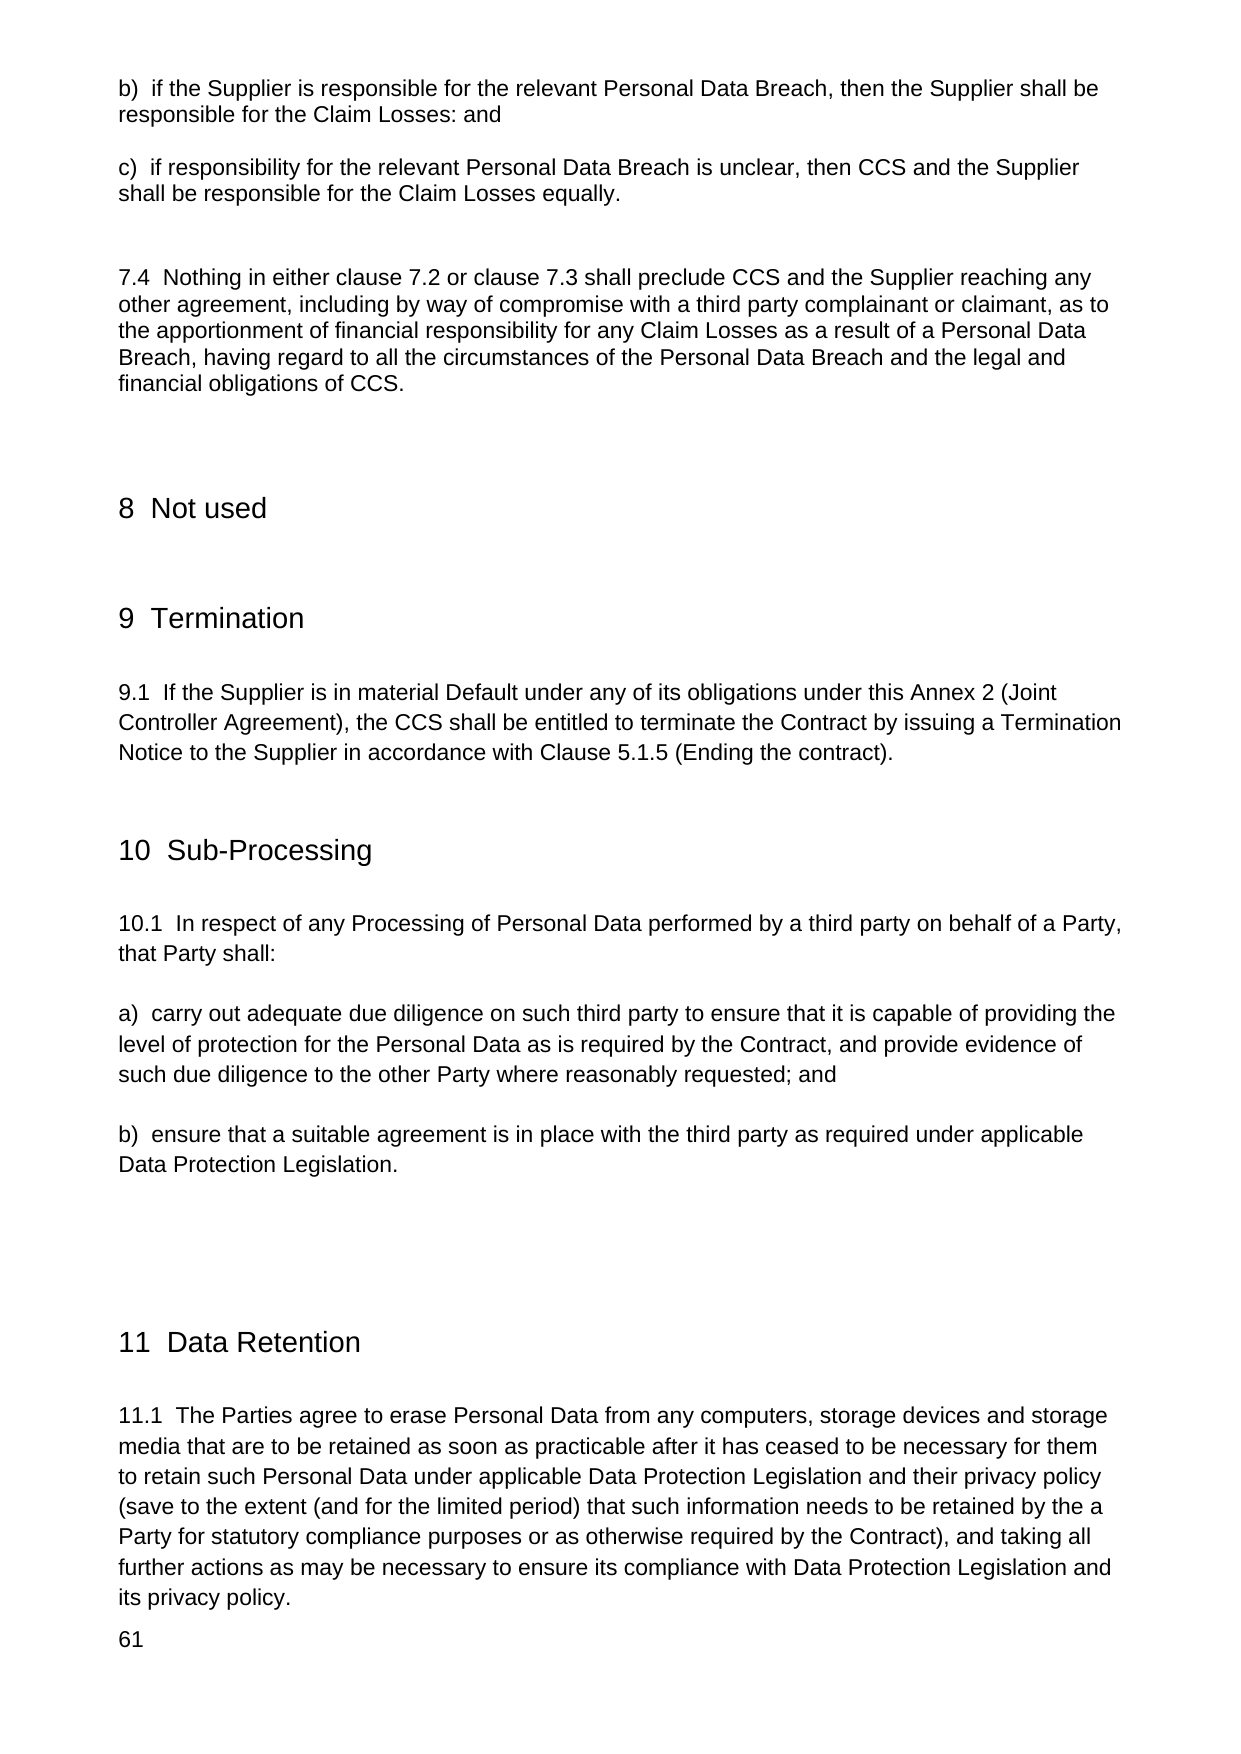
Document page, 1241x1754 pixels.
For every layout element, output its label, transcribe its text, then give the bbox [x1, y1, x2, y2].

text 7.4 Nothing in either clause 7.2 or clause 7.3 shall preclude CCS and the Supplier reaching any other agreement, including by way of compromise with a third party complainant or claimant, as to the apportionment of financial responsibility for any Claim Losses as a result of a Personal Data Breach, having regard to all the circumstances of the Personal Data Breach and the legal and financial obligations of CCS. [118, 264, 1122, 396]
text a) carry out adequate due diligence on such third party to ensure that it is capable of providing the level of protection for the Personal Data as is required by the Contract, and provide evidence of such due diligence to the other Party where reasonably requested; and [118, 1000, 1122, 1087]
text 11.1 The Parties agree to erase Personal Data from any computers, storage devices and storage media that are to be retained as soon as practicable after it has ceased to be necessary for them to retain such Personal Data under applicable Data Protection Legislation and their privacy policy (save to the extent (and for the limited period) that such information needs to be retained by the a Party for statutory compliance purposes or as otherwise required by the Contract), and taking all further actions as may be necessary to ensure its compliance with Data Protection Legislation and its privacy policy. [118, 1402, 1122, 1610]
text c) if responsibility for the relevant Personal Data Breach is unclear, then CCS and the Supplier shall be responsible for the Claim Losses equally. [118, 154, 1122, 207]
subtitle 8 Not used [118, 491, 1122, 524]
subtitle 11 Data Retention [118, 1325, 1122, 1359]
subtitle 9 Termination [118, 601, 1122, 635]
text b) ensure that a suitable agreement is in place with the third party as required under applicable Data Protection Legislation. [118, 1121, 1122, 1178]
text b) if the Supplier is responsible for the relevant Personal Data Breach, then the Supplier shall be responsible for the Claim Losses: and [118, 75, 1122, 128]
subtitle 10 Sub-Processing [118, 833, 1122, 866]
text 9.1 If the Supplier is in material Default under any of its obligations under this Annex 2 (Joint Controller Agreement), the CCS shall be entitled to terminate the Contract by issuing a Termination Notice to the Supplier in accordance with Clause 5.1.5 (Ending the contract). [118, 678, 1122, 765]
text 10.1 In respect of any Processing of Personal Data performed by a third party on behalf of a Party, that Party shall: [118, 910, 1122, 966]
